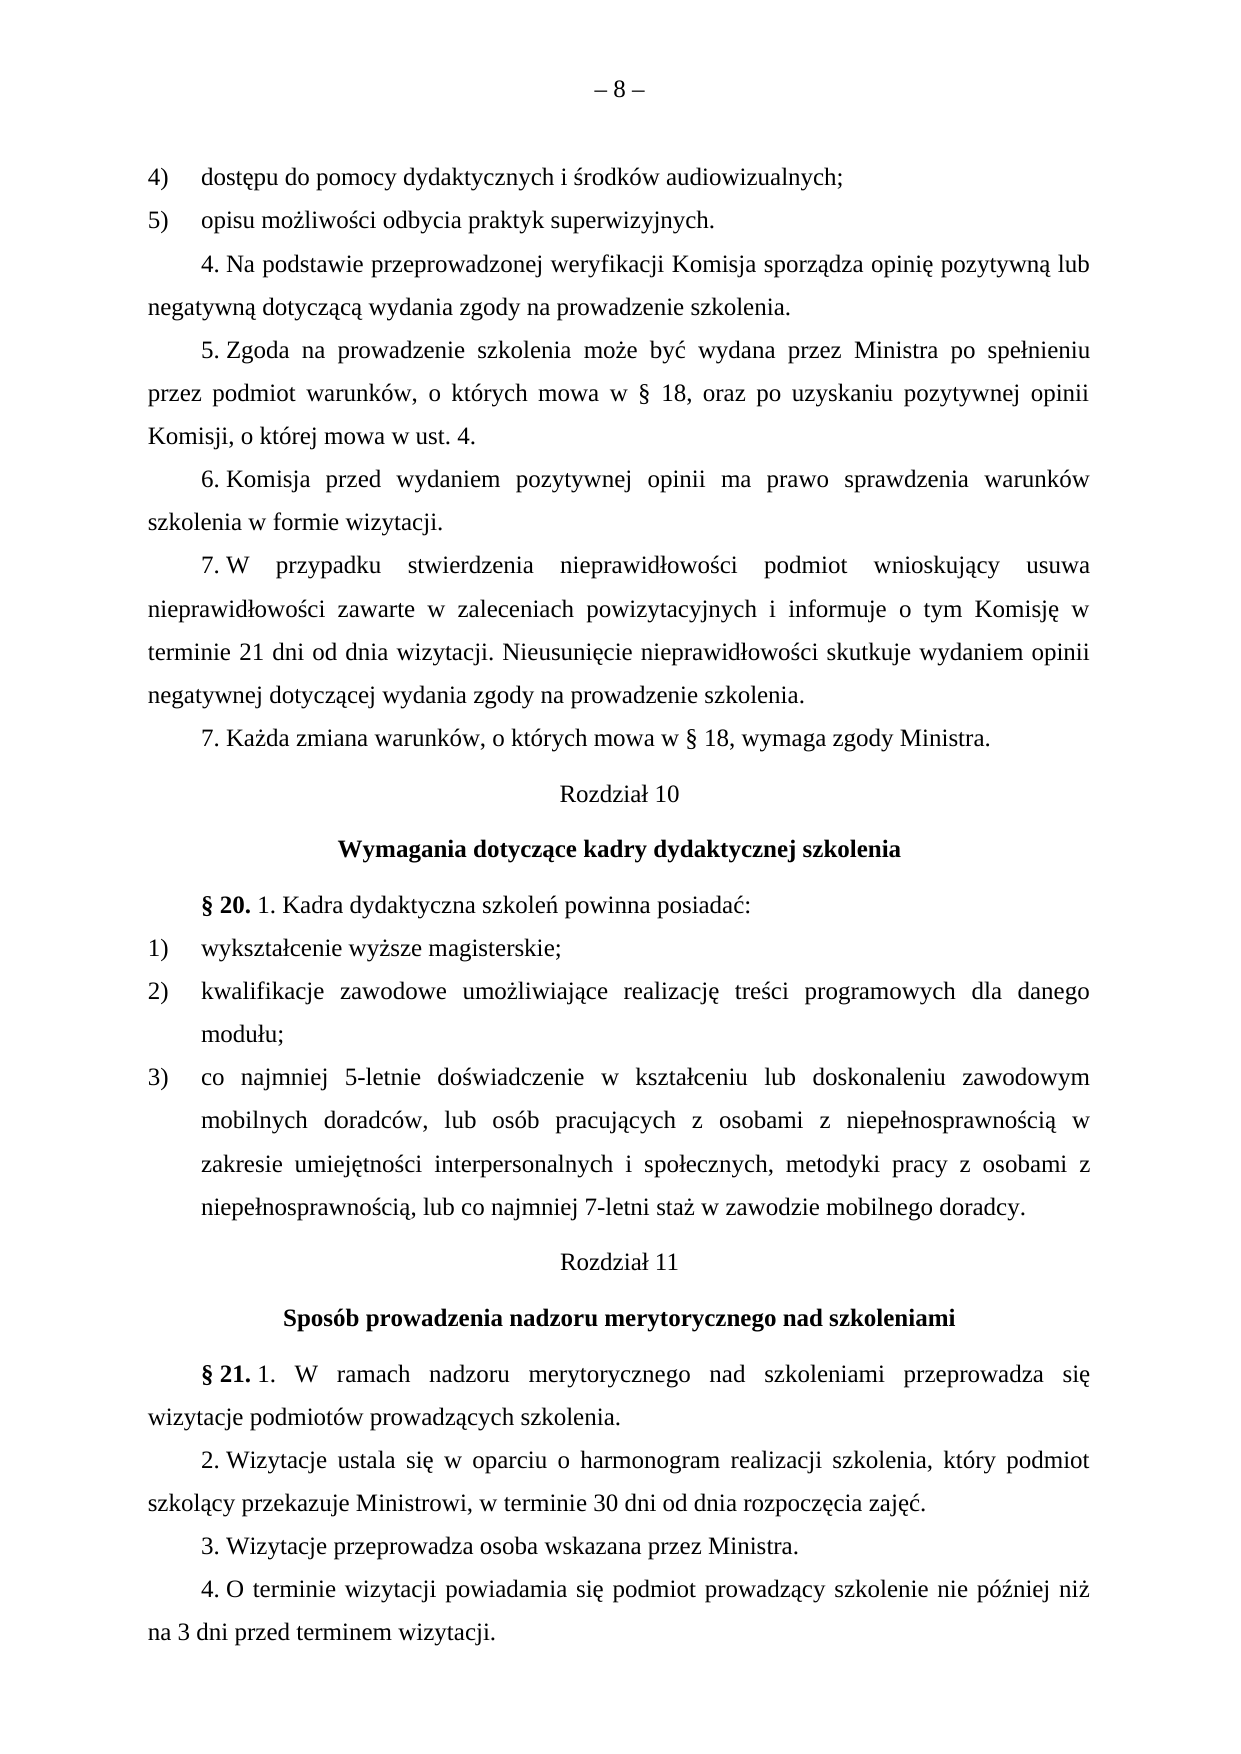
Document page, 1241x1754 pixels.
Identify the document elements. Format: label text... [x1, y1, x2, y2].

text 3. Wizytacje przeprowadza osoba wskazana przez Ministra. [148, 1531, 1091, 1560]
text 3) co najmniej 5-letnie doświadczenie w kształceniu lub doskonaleniu zawodowym mobilnych doradców, lub osób pracujących z osobami z niepełnosprawnością w zakresie umiejętności interpersonalnych i społecznych, metodyki pracy z osobami z niepełnosprawnością, lub co najmniej 7-letni staż w zawodzie mobilnego doradcy. [148, 1062, 1091, 1221]
text 4. Na podstawie przeprowadzonej weryfikacji Komisja sporządza opinię pozytywną lub negatywną dotyczącą wydania zgody na prowadzenie szkolenia. [148, 249, 1091, 321]
text 6. Komisja przed wydaniem pozytywnej opinii ma prawo sprawdzenia warunków szkolenia w formie wizytacji. [148, 464, 1091, 536]
text 5) opisu możliwości odbycia praktyk superwizyjnych. [148, 206, 1091, 234]
text 4. O terminie wizytacji powiadamia się podmiot prowadzący szkolenie nie później niż na 3 dni przed terminem wizytacji. [148, 1574, 1091, 1646]
text § 20. 1. Kadra dydaktyczna szkoleń powinna posiadać: [148, 890, 1091, 919]
text 2) kwalifikacje zawodowe umożliwiające realizację treści programowych dla danego modułu; [148, 976, 1091, 1048]
text 5. Zgoda na prowadzenie szkolenia może być wydana przez Ministra po spełnieniu przez podmiot warunków, o których mowa w § 18, oraz po uzyskaniu pozytywnej opinii Komisji, o której mowa w ust. 4. [148, 335, 1091, 450]
text Rozdział 10 [148, 779, 1091, 807]
text 1) wykształcenie wyższe magisterskie; [148, 933, 1091, 962]
text 2. Wizytacje ustala się w oparciu o harmonogram realizacji szkolenia, który podmiot szkolący przekazuje Ministrowi, w terminie 30 dni od dnia rozpoczęcia zajęć. [148, 1445, 1091, 1517]
text Rozdział 11 [148, 1247, 1091, 1276]
text Sposób prowadzenia nadzoru merytorycznego nad szkoleniami [148, 1303, 1091, 1332]
text 7. Każda zmiana warunków, o których mowa w § 18, wymaga zgody Ministra. [148, 723, 1091, 752]
text 4) dostępu do pomocy dydaktycznych i środków audiowizualnych; [148, 162, 1091, 191]
text § 21. 1. W ramach nadzoru merytorycznego nad szkoleniami przeprowadza się wizytacje podmiotów prowadzących szkolenia. [148, 1359, 1091, 1431]
text Wymagania dotyczące kadry dydaktycznej szkolenia [148, 834, 1091, 863]
text 7. W przypadku stwierdzenia nieprawidłowości podmiot wnioskujący usuwa nieprawidłowości zawarte w zaleceniach powizytacyjnych i informuje o tym Komisję w terminie 21 dni od dnia wizytacji. Nieusunięcie nieprawidłowości skutkuje wydaniem opinii negatywnej dotyczącej wydania zgody na prowadzenie szkolenia. [148, 551, 1091, 709]
